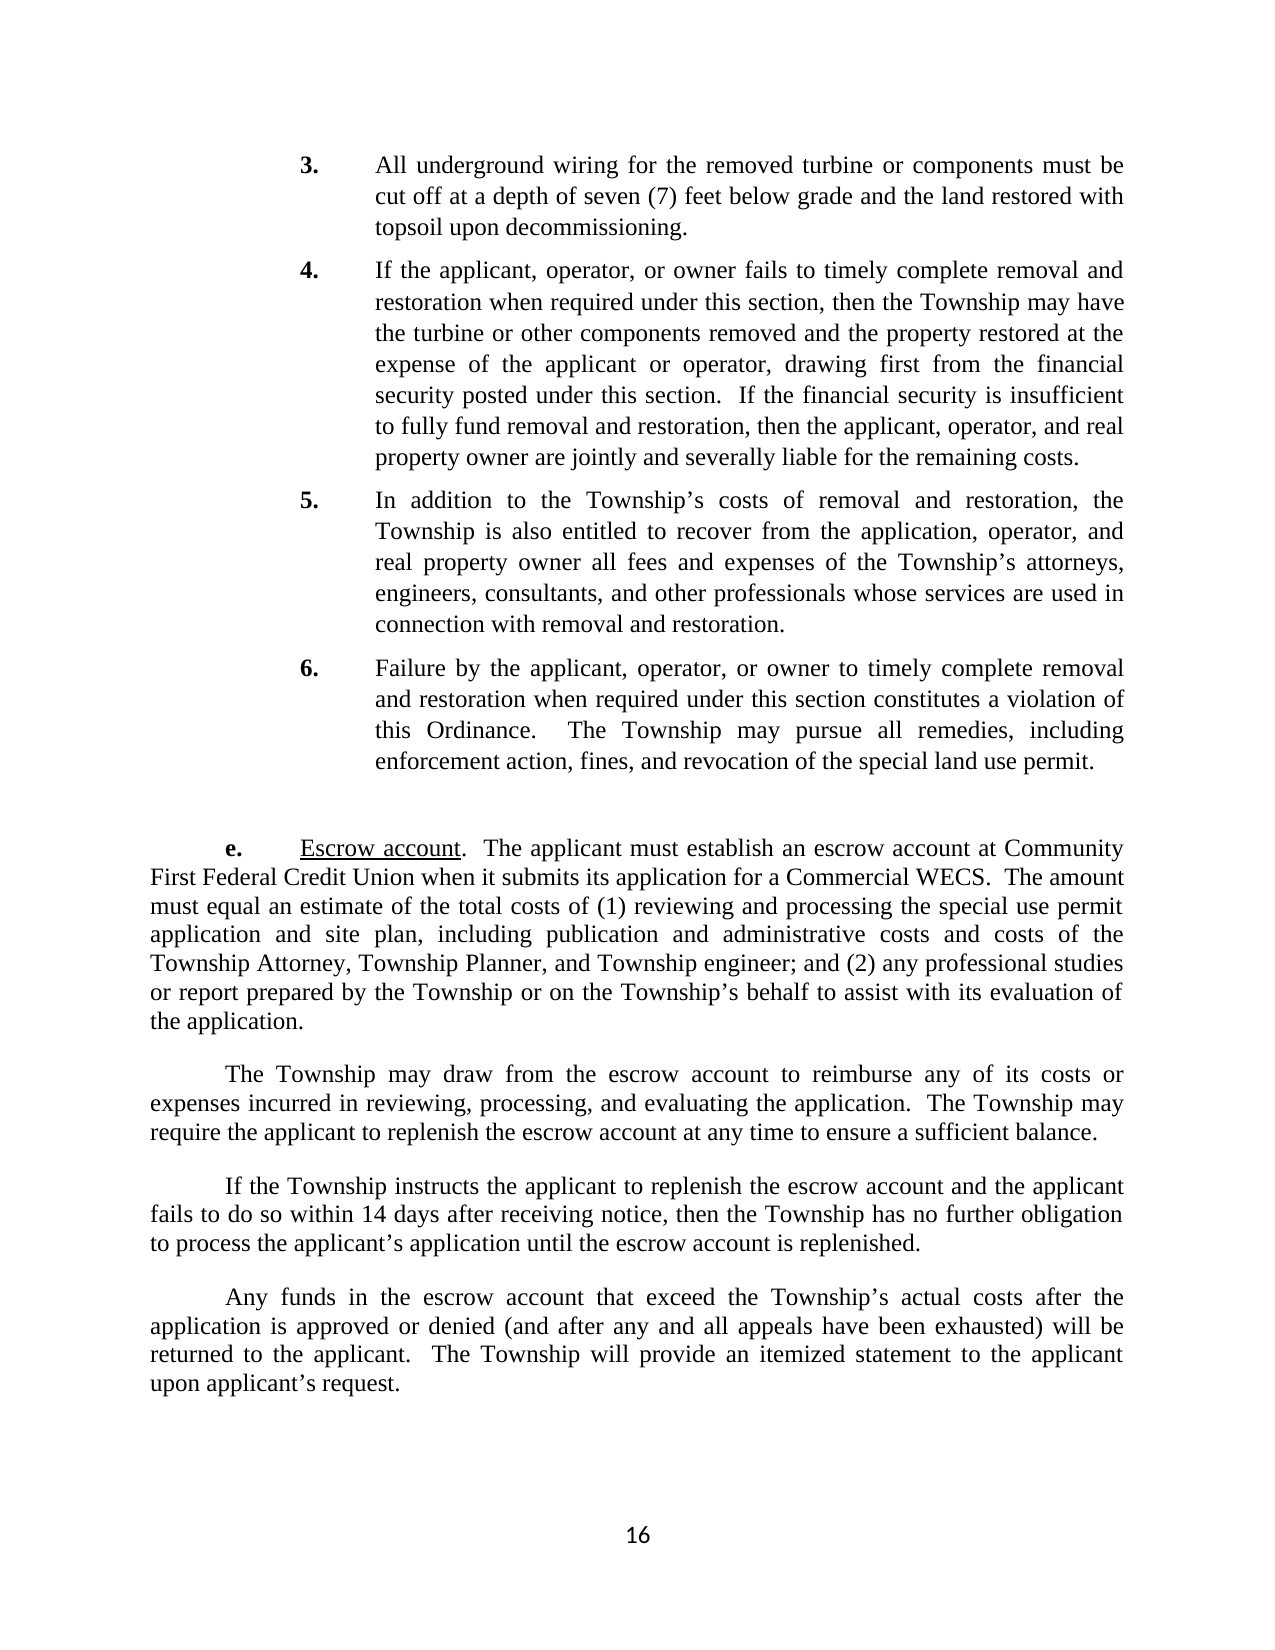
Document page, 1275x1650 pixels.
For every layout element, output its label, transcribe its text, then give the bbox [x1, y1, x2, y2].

list Escrow account. The applicant must establish an escrow account at Community First Federal Credit Union when it submits its application for a Commercial WECS. The amount must equal an estimate of the total costs of (1) reviewing and processing the special use permit application and site plan, including publication and administrative costs and costs of the Township Attorney, Township Planner, and Township engineer; and (2) any professional studies or report prepared by the Township or on the Township’s behalf to assist with its evaluation of the application. [150, 833, 1125, 1034]
list If the applicant, operator, or owner fails to timely complete removal and restoration when required under this section, then the Township may have the turbine or other components removed and the property restored at the expense of the applicant or operator, drawing first from the financial security posted under this section. If the financial security is insufficient to fully fund removal and restoration, then the applicant, operator, and real property owner are jointly and severally liable for the remaining costs. [300, 256, 1125, 471]
text Any funds in the escrow account that exceed the Township’s actual costs after the application is approved or denied (and after any and all appeals have been exhausted) will be returned to the applicant. The Township will provide an itemized statement to the applicant upon applicant’s request. [150, 1282, 1125, 1397]
text If the Township instructs the applicant to replenish the escrow account and the applicant fails to do so within 14 days after receiving notice, then the Township has no further obligation to process the applicant’s application until the escrow account is replenished. [150, 1171, 1125, 1257]
list In addition to the Township’s costs of removal and restoration, the Township is also entitled to recover from the application, operator, and real property owner all fees and expenses of the Township’s attorneys, engineers, consultants, and other professionals whose services are used in connection with removal and restoration. [300, 485, 1125, 638]
list Failure by the applicant, operator, or owner to timely complete removal and restoration when required under this section constitutes a violation of this Ordinance. The Township may pursue all remedies, including enforcement action, fines, and revocation of the special land use permit. [300, 653, 1125, 775]
text The Township may draw from the escrow account to reimburse any of its costs or expenses incurred in reviewing, processing, and evaluating the application. The Township may require the applicant to replenish the escrow account at any time to ensure a sufficient balance. [150, 1059, 1125, 1146]
list All underground wiring for the removed turbine or components must be cut off at a depth of seven (7) feet below grade and the land restored with topsoil upon decommissioning. [300, 150, 1125, 241]
